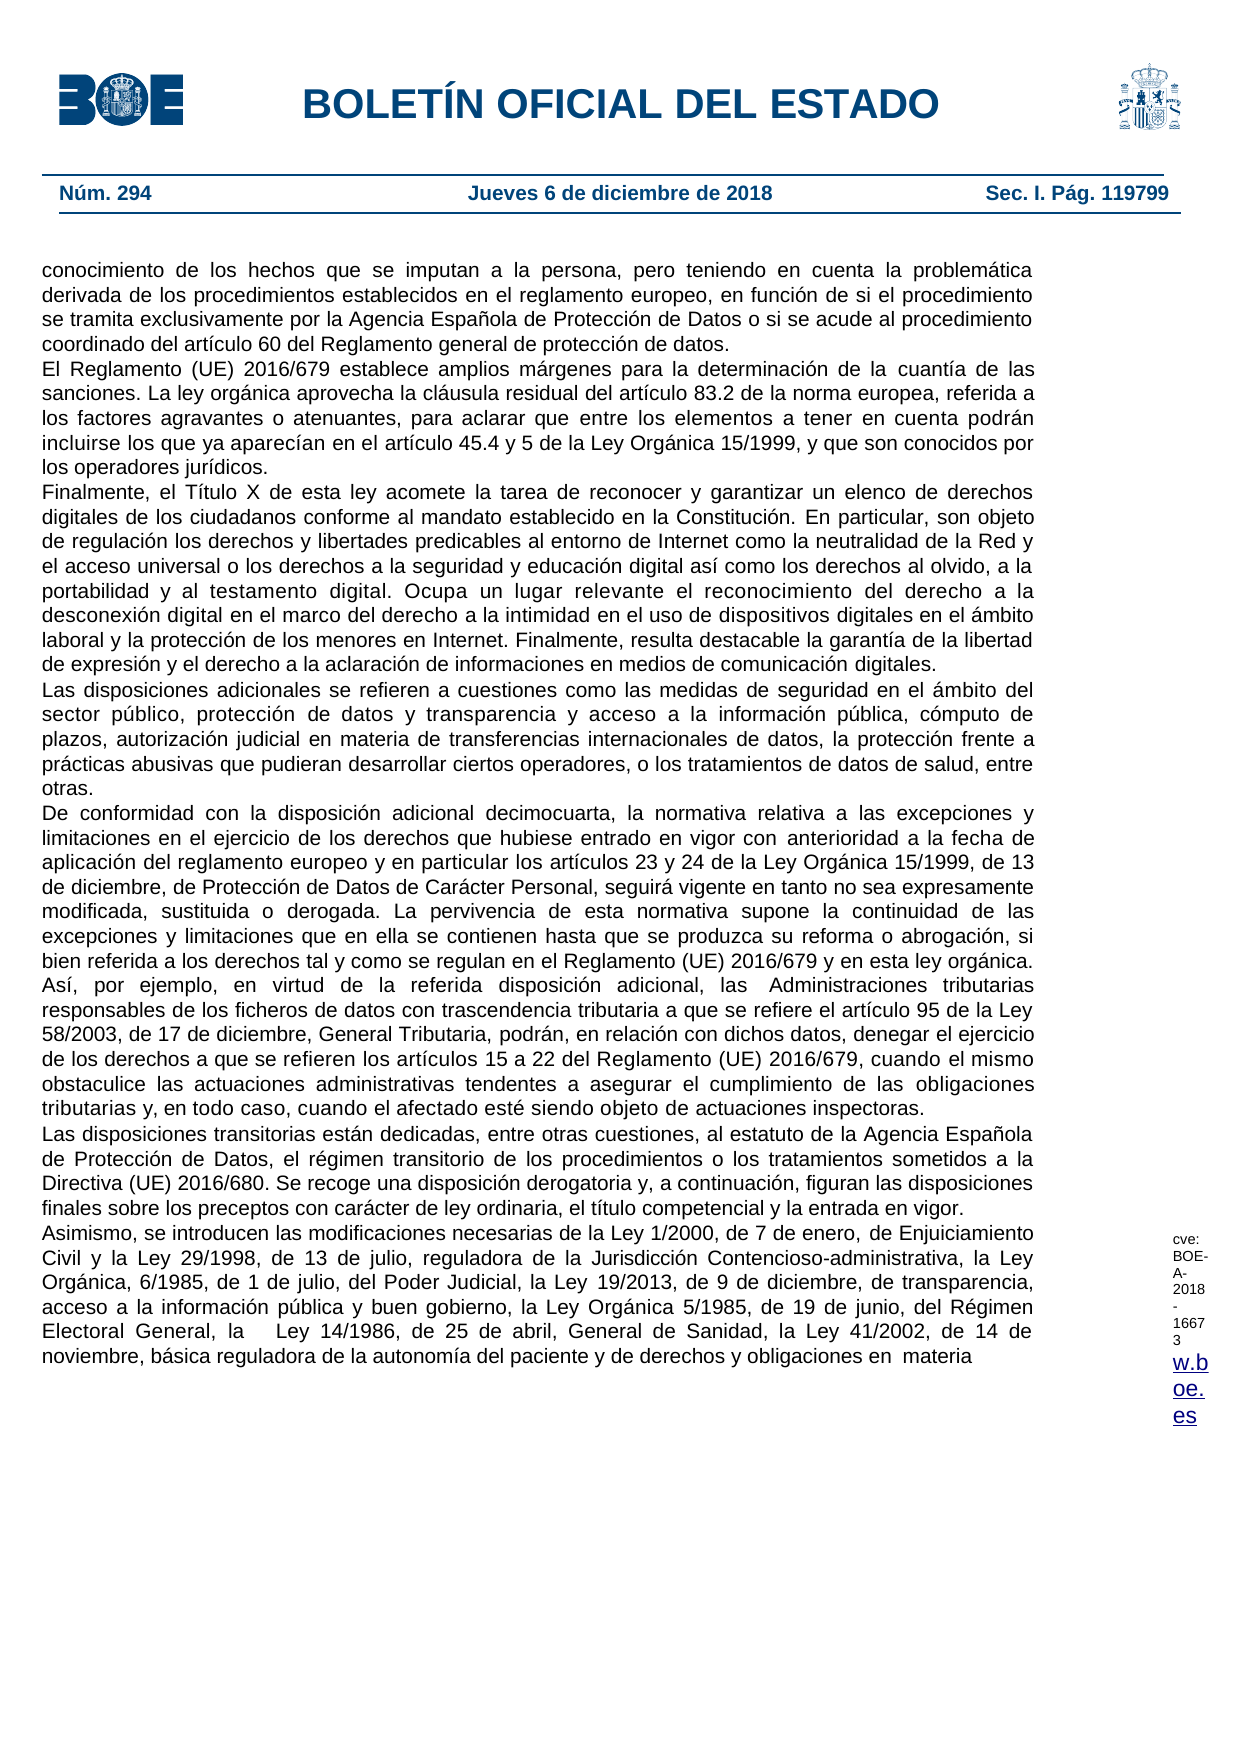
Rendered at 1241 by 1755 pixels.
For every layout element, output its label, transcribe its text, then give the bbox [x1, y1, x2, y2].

text cve: BOE-A-2018-16673 [1173, 1231, 1209, 1348]
text Las disposiciones transitorias están dedicadas, entre otras cuestiones, al estatuto de la Agencia Española de Protección de Datos, el régimen transitorio de los procedimientos o los tratamientos sometidos a la Directiva (UE) 2016/680. Se recoge una disposición derogatoria y, a continuación, figuran las disposiciones finales sobre los preceptos con carácter de ley ordinaria, el título competencial y la entrada en vigor. [42, 1122, 1034, 1219]
text Las disposiciones adicionales se refieren a cuestiones como las medidas de seguridad en el ámbito del sector público, protección de datos y transparencia y acceso a la información pública, cómputo de plazos, autorización judicial en materia de transferencias internacionales de datos, la protección frente a prácticas abusivas que pudieran desarrollar ciertos operadores, o los tratamientos de datos de salud, entre otras. [42, 678, 1034, 800]
text Verificable en http://www.boe.es [1173, 1373, 1209, 1440]
text conocimiento de los hechos que se imputan a la persona, pero teniendo en cuenta la problemática derivada de los procedimientos establecidos en el reglamento europeo, en función de si el procedimiento se tramita exclusivamente por la Agencia Española de Protección de Datos o si se acude al procedimiento coordinado del artículo 60 del Reglamento general de protección de datos. [42, 258, 1034, 356]
text Verificable en http://www.boe.es [1173, 1349, 1209, 1372]
text Finalmente, el Título X de esta ley acomete la tarea de reconocer y garantizar un elenco de derechos digitales de los ciudadanos conforme al mandato establecido en la Constitución. En particular, son objeto de regulación los derechos y libertades predicables al entorno de Internet como la neutralidad de la Red y el acceso universal o los derechos a la seguridad y educación digital así como los derechos al olvido, a la portabilidad y al testamento digital. Ocupa un lugar relevante el reconocimiento del derecho a la desconexión digital en el marco del derecho a la intimidad en el uso de dispositivos digitales en el ámbito laboral y la protección de los menores en Internet. Finalmente, resulta destacable la garantía de la libertad de expresión y el derecho a la aclaración de informaciones en medios de comunicación digitales. [42, 480, 1034, 676]
text El Reglamento (UE) 2016/679 establece amplios márgenes para la determinación de la cuantía de las sanciones. La ley orgánica aprovecha la cláusula residual del artículo 83.2 de la norma europea, referida a los factores agravantes o atenuantes, para aclarar que entre los elementos a tener en cuenta podrán incluirse los que ya aparecían en el artículo 45.4 y 5 de la Ley Orgánica 15/1999, y que son conocidos por los operadores jurídicos. [42, 357, 1035, 479]
text Asimismo, se introducen las modificaciones necesarias de la Ley 1/2000, de 7 de enero, de Enjuiciamiento Civil y la Ley 29/1998, de 13 de julio, reguladora de la Jurisdicción Contencioso-administrativa, la Ley Orgánica, 6/1985, de 1 de julio, del Poder Judicial, la Ley 19/2013, de 9 de diciembre, de transparencia, acceso a la información pública y buen gobierno, la Ley Orgánica 5/1985, de 19 de junio, del Régimen Electoral General, la Ley 14/1986, de 25 de abril, General de Sanidad, la Ley 41/2002, de 14 de noviembre, básica reguladora de la autonomía del paciente y de derechos y obligaciones en materia [42, 1221, 1034, 1368]
subtitle Núm. 294 Jueves 6 de diciembre de 2018 Sec. I. Pág. 119799 [59, 180, 1199, 204]
text De conformidad con la disposición adicional decimocuarta, la normativa relativa a las excepciones y limitaciones en el ejercicio de los derechos que hubiese entrado en vigor con anterioridad a la fecha de aplicación del reglamento europeo y en particular los artículos 23 y 24 de la Ley Orgánica 15/1999, de 13 de diciembre, de Protección de Datos de Carácter Personal, seguirá vigente en tanto no sea expresamente modificada, sustituida o derogada. La pervivencia de esta normativa supone la continuidad de las excepciones y limitaciones que en ella se contienen hasta que se produzca su reforma o abrogación, si bien referida a los derechos tal y como se regulan en el Reglamento (UE) 2016/679 y en esta ley orgánica. Así, por ejemplo, en virtud de la referida disposición adicional, las Administraciones tributarias responsables de los ficheros de datos con trascendencia tributaria a que se refiere el artículo 95 de la Ley 58/2003, de 17 de diciembre, General Tributaria, podrán, en relación con dichos datos, denegar el ejercicio de los derechos a que se refieren los artículos 15 a 22 del Reglamento (UE) 2016/679, cuando el mismo obstaculice las actuaciones administrativas tendentes a asegurar el cumplimiento de las obligaciones tributarias y, en todo caso, cuando el afectado esté siendo objeto de actuaciones inspectoras. [42, 801, 1035, 1120]
